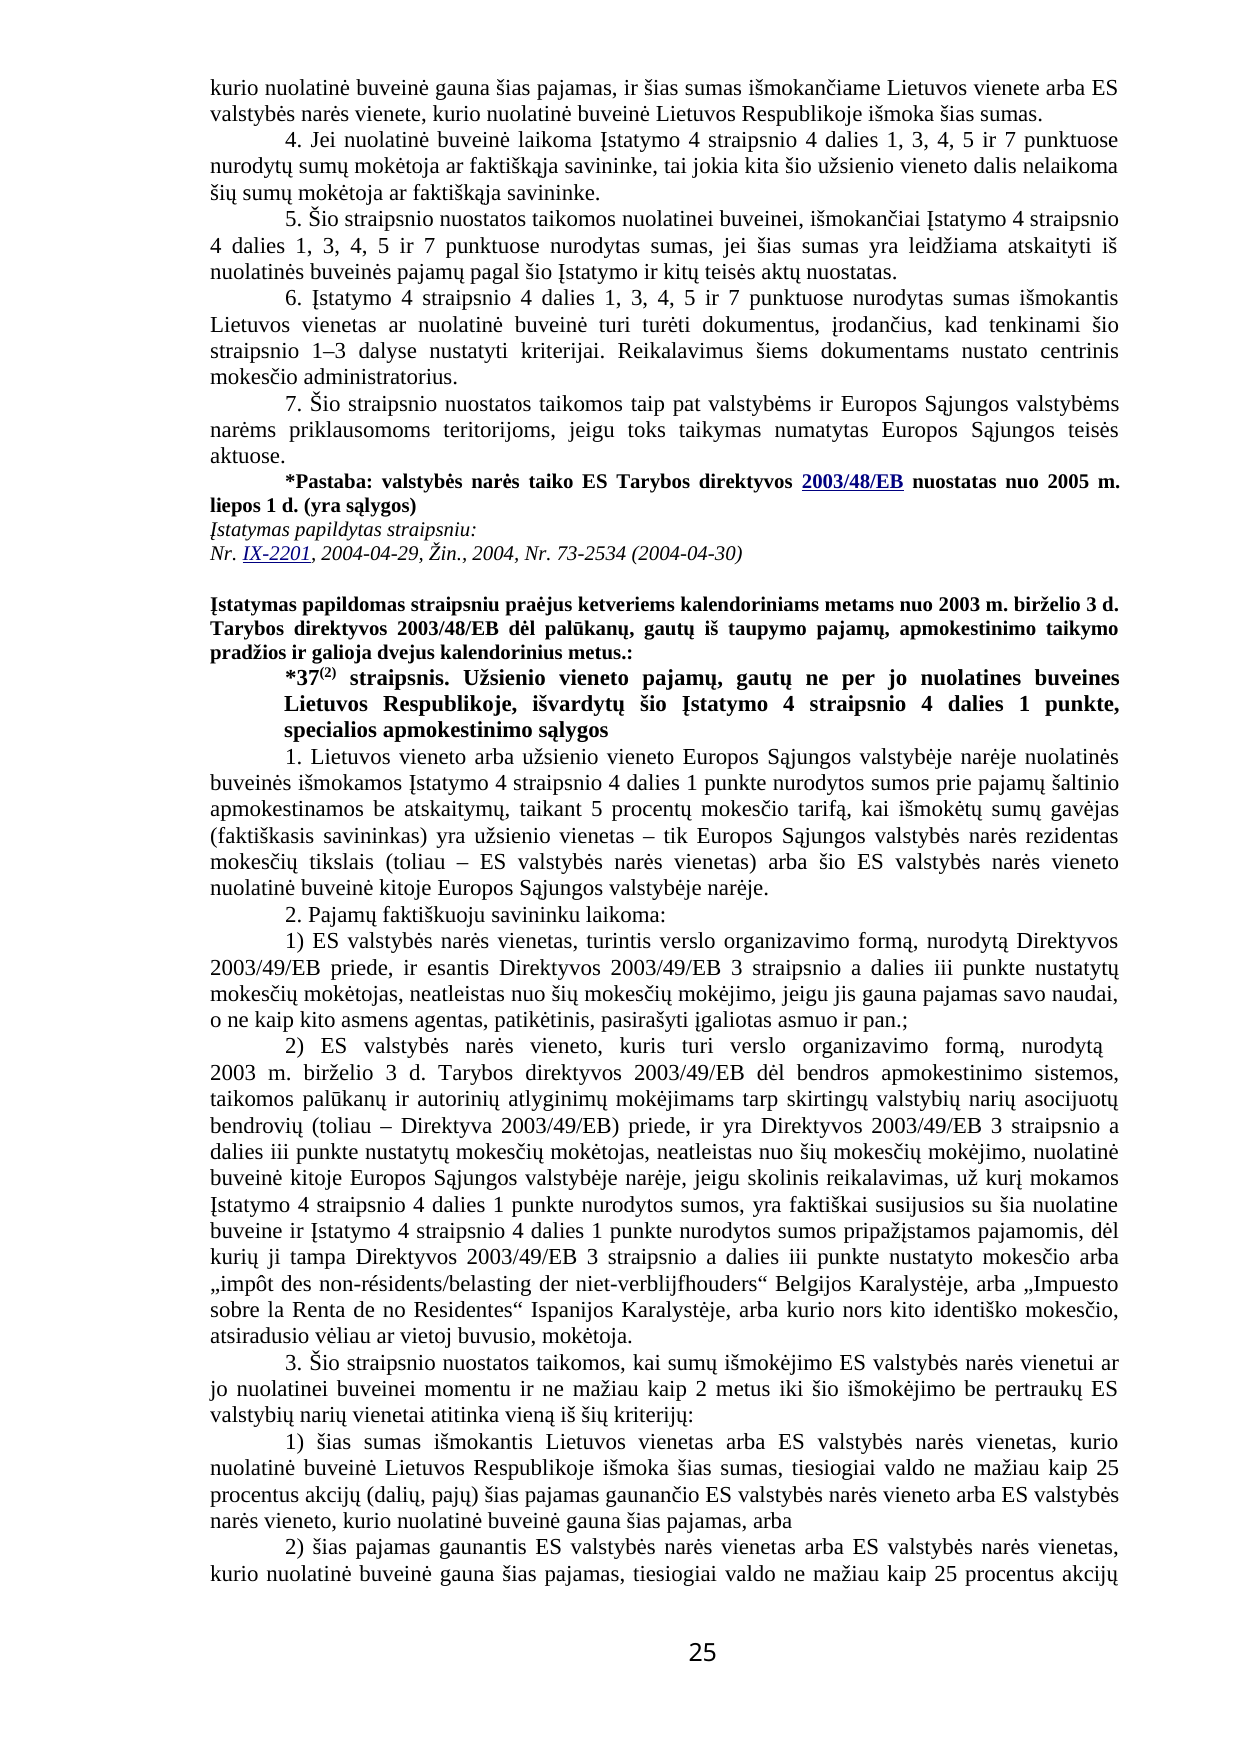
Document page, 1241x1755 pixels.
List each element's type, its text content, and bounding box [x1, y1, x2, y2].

text Nr. IX-2201, 2004-04-29, Žin., 2004, Nr. 73-2534 (2004-04-30) [210, 541, 1120, 565]
text 1) ES valstybės narės vienetas, turintis verslo organizavimo formą, nurodytą Direktyvos 2003/49/EB priede, ir esantis Direktyvos 2003/49/EB 3 straipsnio a dalies iii punkte nustatytų mokesčių mokėtojas, neatleistas nuo šių mokesčių mokėjimo, jeigu jis gauna pajamas savo naudai, o ne kaip kito asmens agentas, patikėtinis, pasirašyti įgaliotas asmuo ir pan.; [210, 927, 1120, 1033]
text 2) ES valstybės narės vieneto, kuris turi verslo organizavimo formą, nurodytą 2003 m. birželio 3 d. Tarybos direktyvos 2003/49/EB dėl bendros apmokestinimo sistemos, taikomos palūkanų ir autorinių atlyginimų mokėjimams tarp skirtingų valstybių narių asocijuotų bendrovių (toliau – Direktyva 2003/49/EB) priede, ir yra Direktyvos 2003/49/EB 3 straipsnio a dalies iii punkte nustatytų mokesčių mokėtojas, neatleistas nuo šių mokesčių mokėjimo, nuolatinė buveinė kitoje Europos Sąjungos valstybėje narėje, jeigu skolinis reikalavimas, už kurį mokamos Įstatymo 4 straipsnio 4 dalies 1 punkte nurodytos sumos, yra faktiškai susijusios su šia nuolatine buveine ir Įstatymo 4 straipsnio 4 dalies 1 punkte nurodytos sumos pripažįstamos pajamomis, dėl kurių ji tampa Direktyvos 2003/49/EB 3 straipsnio a dalies iii punkte nustatyto mokesčio arba „impôt des non-résidents/belasting der niet-verblijfhouders“ Belgijos Karalystėje, arba „Impuesto sobre la Renta de no Residentes“ Ispanijos Karalystėje, arba kurio nors kito identiško mokesčio, atsiradusio vėliau ar vietoj buvusio, mokėtoja. [210, 1033, 1120, 1349]
text 7. Šio straipsnio nuostatos taikomos taip pat valstybėms ir Europos Sąjungos valstybėms narėms priklausomoms teritorijoms, jeigu toks taikymas numatytas Europos Sąjungos teisės aktuose. [210, 390, 1120, 469]
text kurio nuolatinė buveinė gauna šias pajamas, ir šias sumas išmokančiame Lietuvos vienete arba ES valstybės narės vienete, kurio nuolatinė buveinė Lietuvos Respublikoje išmoka šias sumas. [210, 73, 1120, 126]
text 3. Šio straipsnio nuostatos taikomos, kai sumų išmokėjimo ES valstybės narės vienetui ar jo nuolatinei buveinei momentu ir ne mažiau kaip 2 metus iki šio išmokėjimo be pertraukų ES valstybių narių vienetai atitinka vieną iš šių kriterijų: [210, 1349, 1120, 1428]
text 5. Šio straipsnio nuostatos taikomos nuolatinei buveinei, išmokančiai Įstatymo 4 straipsnio 4 dalies 1, 3, 4, 5 ir 7 punktuose nurodytas sumas, jei šias sumas yra leidžiama atskaityti iš nuolatinės buveinės pajamų pagal šio Įstatymo ir kitų teisės aktų nuostatas. [210, 205, 1120, 284]
text 1. Lietuvos vieneto arba užsienio vieneto Europos Sąjungos valstybėje narėje nuolatinės buveinės išmokamos Įstatymo 4 straipsnio 4 dalies 1 punkte nurodytos sumos prie pajamų šaltinio apmokestinamos be atskaitymų, taikant 5 procentų mokesčio tarifą, kai išmokėtų sumų gavėjas (faktiškasis savininkas) yra užsienio vienetas – tik Europos Sąjungos valstybės narės rezidentas mokesčių tikslais (toliau – ES valstybės narės vienetas) arba šio ES valstybės narės vieneto nuolatinė buveinė kitoje Europos Sąjungos valstybėje narėje. [210, 743, 1120, 901]
text Įstatymas papildytas straipsniu: [210, 517, 1120, 541]
text Įstatymas papildomas straipsniu praėjus ketveriems kalendoriniams metams nuo 2003 m. birželio 3 d. Tarybos direktyvos 2003/48/EB dėl palūkanų, gautų iš taupymo pajamų, apmokestinimo taikymo pradžios ir galioja dvejus kalendorinius metus.: [210, 591, 1120, 664]
text *Pastaba: valstybės narės taiko ES Tarybos direktyvos 2003/48/EB nuostatas nuo 2005 m. liepos 1 d. (yra sąlygos) [210, 469, 1120, 517]
text 4. Jei nuolatinė buveinė laikoma Įstatymo 4 straipsnio 4 dalies 1, 3, 4, 5 ir 7 punktuose nurodytų sumų mokėtoja ar faktiškąja savininke, tai jokia kita šio užsienio vieneto dalis nelaikoma šių sumų mokėtoja ar faktiškąja savininke. [210, 126, 1120, 205]
text 2) šias pajamas gaunantis ES valstybės narės vienetas arba ES valstybės narės vienetas, kurio nuolatinė buveinė gauna šias pajamas, tiesiogiai valdo ne mažiau kaip 25 procentus akcijų [210, 1533, 1120, 1586]
text 6. Įstatymo 4 straipsnio 4 dalies 1, 3, 4, 5 ir 7 punktuose nurodytas sumas išmokantis Lietuvos vienetas ar nuolatinė buveinė turi turėti dokumentus, įrodančius, kad tenkinami šio straipsnio 1–3 dalyse nustatyti kriterijai. Reikalavimus šiems dokumentams nustato centrinis mokesčio administratorius. [210, 284, 1120, 390]
text 1) šias sumas išmokantis Lietuvos vienetas arba ES valstybės narės vienetas, kurio nuolatinė buveinė Lietuvos Respublikoje išmoka šias sumas, tiesiogiai valdo ne mažiau kaip 25 procentus akcijų (dalių, pajų) šias pajamas gaunančio ES valstybės narės vieneto arba ES valstybės narės vieneto, kurio nuolatinė buveinė gauna šias pajamas, arba [210, 1428, 1120, 1533]
text *37(2) straipsnis. Užsienio vieneto pajamų, gautų ne per jo nuolatines buveines Lietuvos Respublikoje, išvardytų šio Įstatymo 4 straipsnio 4 dalies 1 punkte, specialios apmokestinimo sąlygos [284, 664, 1120, 743]
text 2. Pajamų faktiškuoju savininku laikoma: [210, 901, 1120, 927]
